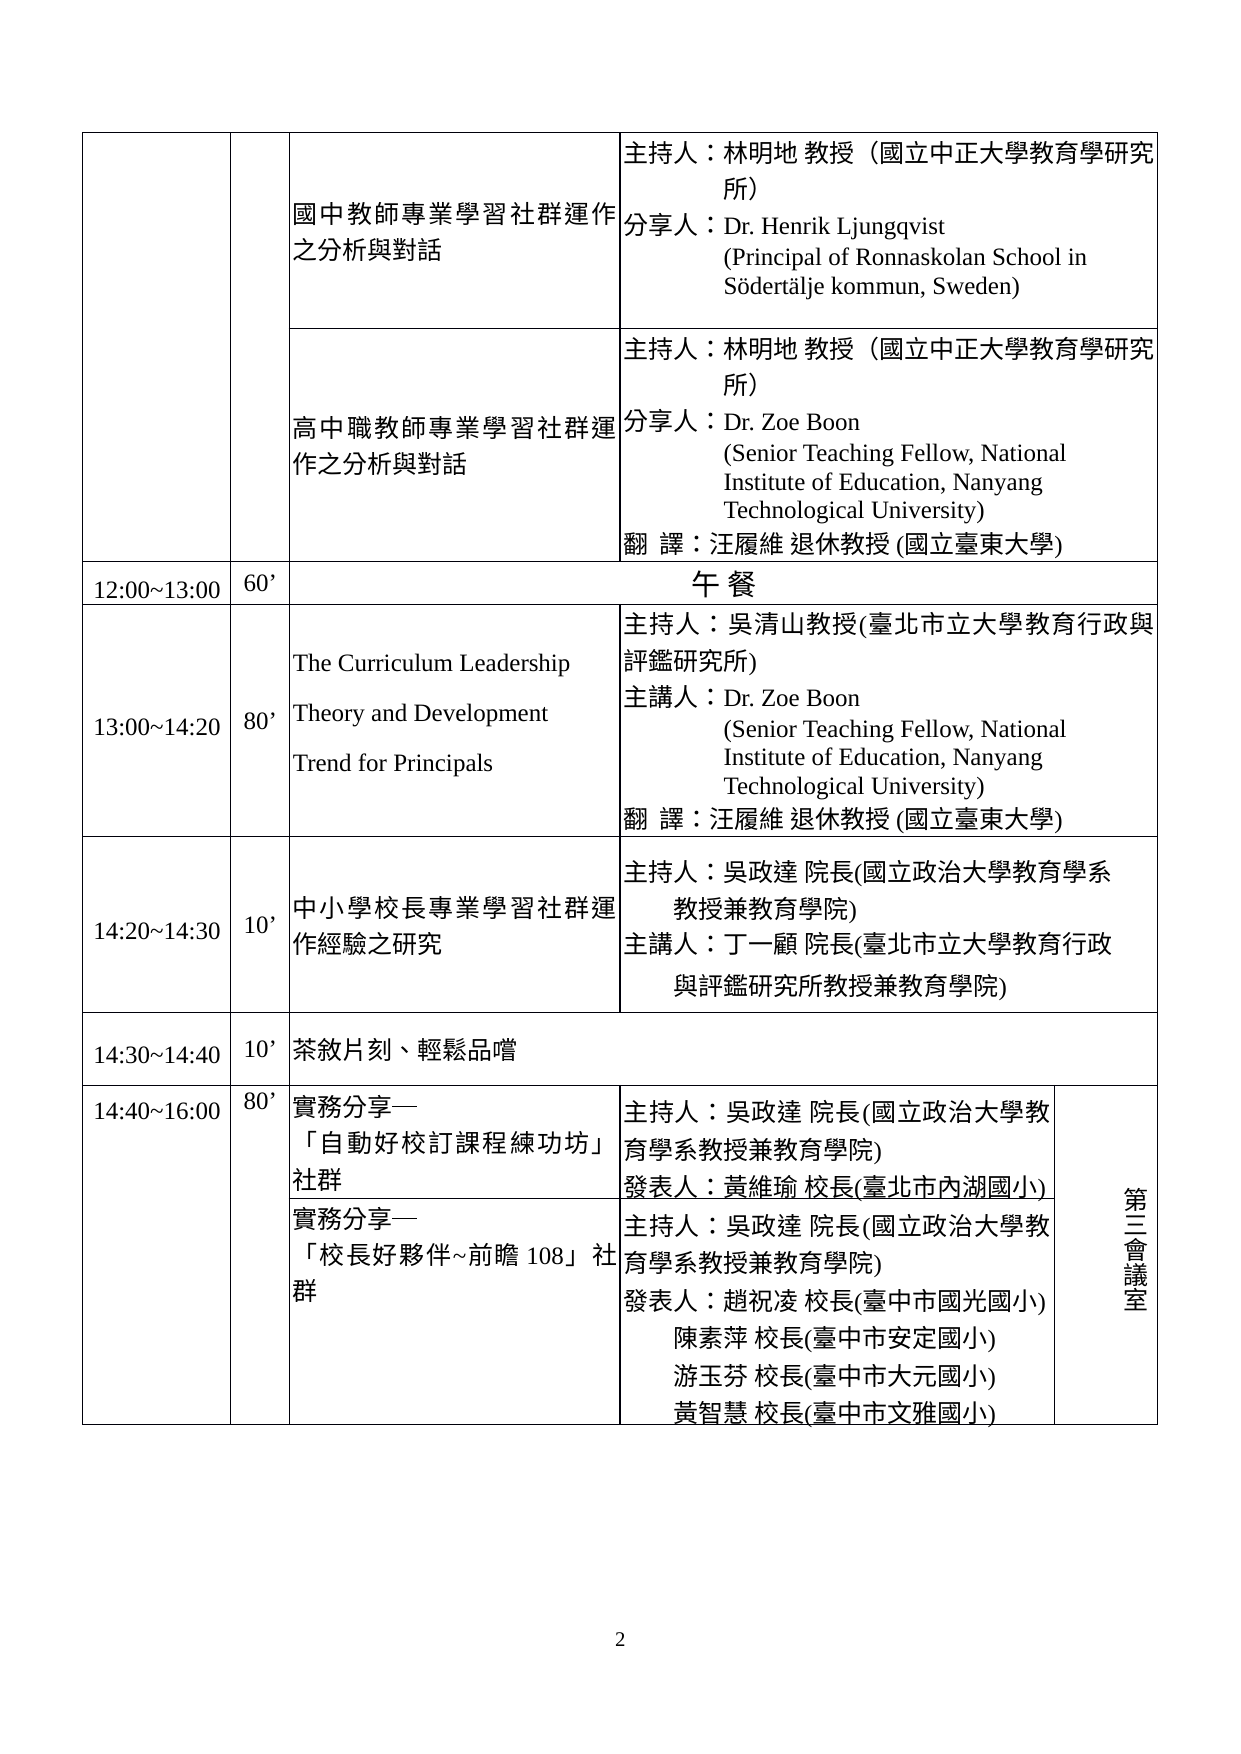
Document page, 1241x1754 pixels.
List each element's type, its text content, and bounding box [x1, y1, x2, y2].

table_cell 80’ [231, 605, 289, 836]
table_cell 茶敘片刻、輕鬆品嚐 [290, 1013, 1157, 1085]
table_cell 主持人：吳政達 院長(國立政治大學教育學系教授兼教育學院) 發表人：趙祝凌 校長(臺中市國光國小) 陳素萍 校長(臺中市安定國小) 游玉芬 校長(臺中市大元國小) 黃智慧 校長(臺中市文雅國小) [621, 1199, 1054, 1424]
table_cell 實務分享─ 「自動好校訂課程練功坊」社群 [290, 1086, 619, 1198]
table_cell 主持人：吳政達 院長(國立政治大學教育學系教授兼教育學院) 發表人：黃維瑜 校長(臺北市內湖國小) [621, 1086, 1054, 1198]
table_cell 主持人：吳清山教授(臺北市立大學教育行政與評鑑研究所) 主講人：Dr. Zoe Boon (Senior Teaching Fellow, National Institute of Education, Nanyang Technological University) 翻 譯：汪履維 退休教授 (國立臺東大學) [621, 605, 1157, 836]
table_cell 午 餐 [290, 562, 1157, 604]
table_cell 中小學校長專業學習社群運作經驗之研究 [290, 837, 619, 1012]
table_cell 60’ [231, 562, 289, 604]
table_cell 實務分享─ 「校長好夥伴~前瞻108」社群 [290, 1199, 619, 1424]
table_cell 第三會議室 [1055, 1086, 1157, 1424]
table_cell 10’ [231, 1013, 289, 1085]
table_cell 主持人：吳政達 院長(國立政治大學教育學系 教授兼教育學院) 主講人：丁一顧 院長(臺北市立大學教育行政 與評鑑研究所教授兼教育學院) [621, 837, 1157, 1012]
table_cell 12:00~13:00 [83, 562, 230, 604]
table_cell 10’ [231, 837, 289, 1012]
table_cell [231, 133, 289, 561]
table_cell 14:40~16:00 [83, 1086, 230, 1424]
table_cell 主持人：林明地 教授（國立中正大學教育學研究所） 分享人：Dr. Henrik Ljungqvist (Principal of Ronnaskolan School in Södertälje kommun, Sweden) [621, 133, 1157, 328]
table_cell 13:00~14:20 [83, 605, 230, 836]
table_cell 高中職教師專業學習社群運作之分析與對話 [290, 329, 619, 561]
table_cell The Curriculum Leadership Theory and Development Trend for Principals [290, 605, 619, 836]
table_cell 國中教師專業學習社群運作之分析與對話 [290, 133, 619, 328]
table_cell 14:20~14:30 [83, 837, 230, 1012]
table_cell 14:30~14:40 [83, 1013, 230, 1085]
table_cell [83, 133, 230, 561]
table_cell 80’ [231, 1086, 289, 1424]
table_cell 主持人：林明地 教授（國立中正大學教育學研究所） 分享人：Dr. Zoe Boon (Senior Teaching Fellow, National Institute of Education, Nanyang Technological University) 翻 譯：汪履維 退休教授 (國立臺東大學) [621, 329, 1157, 561]
